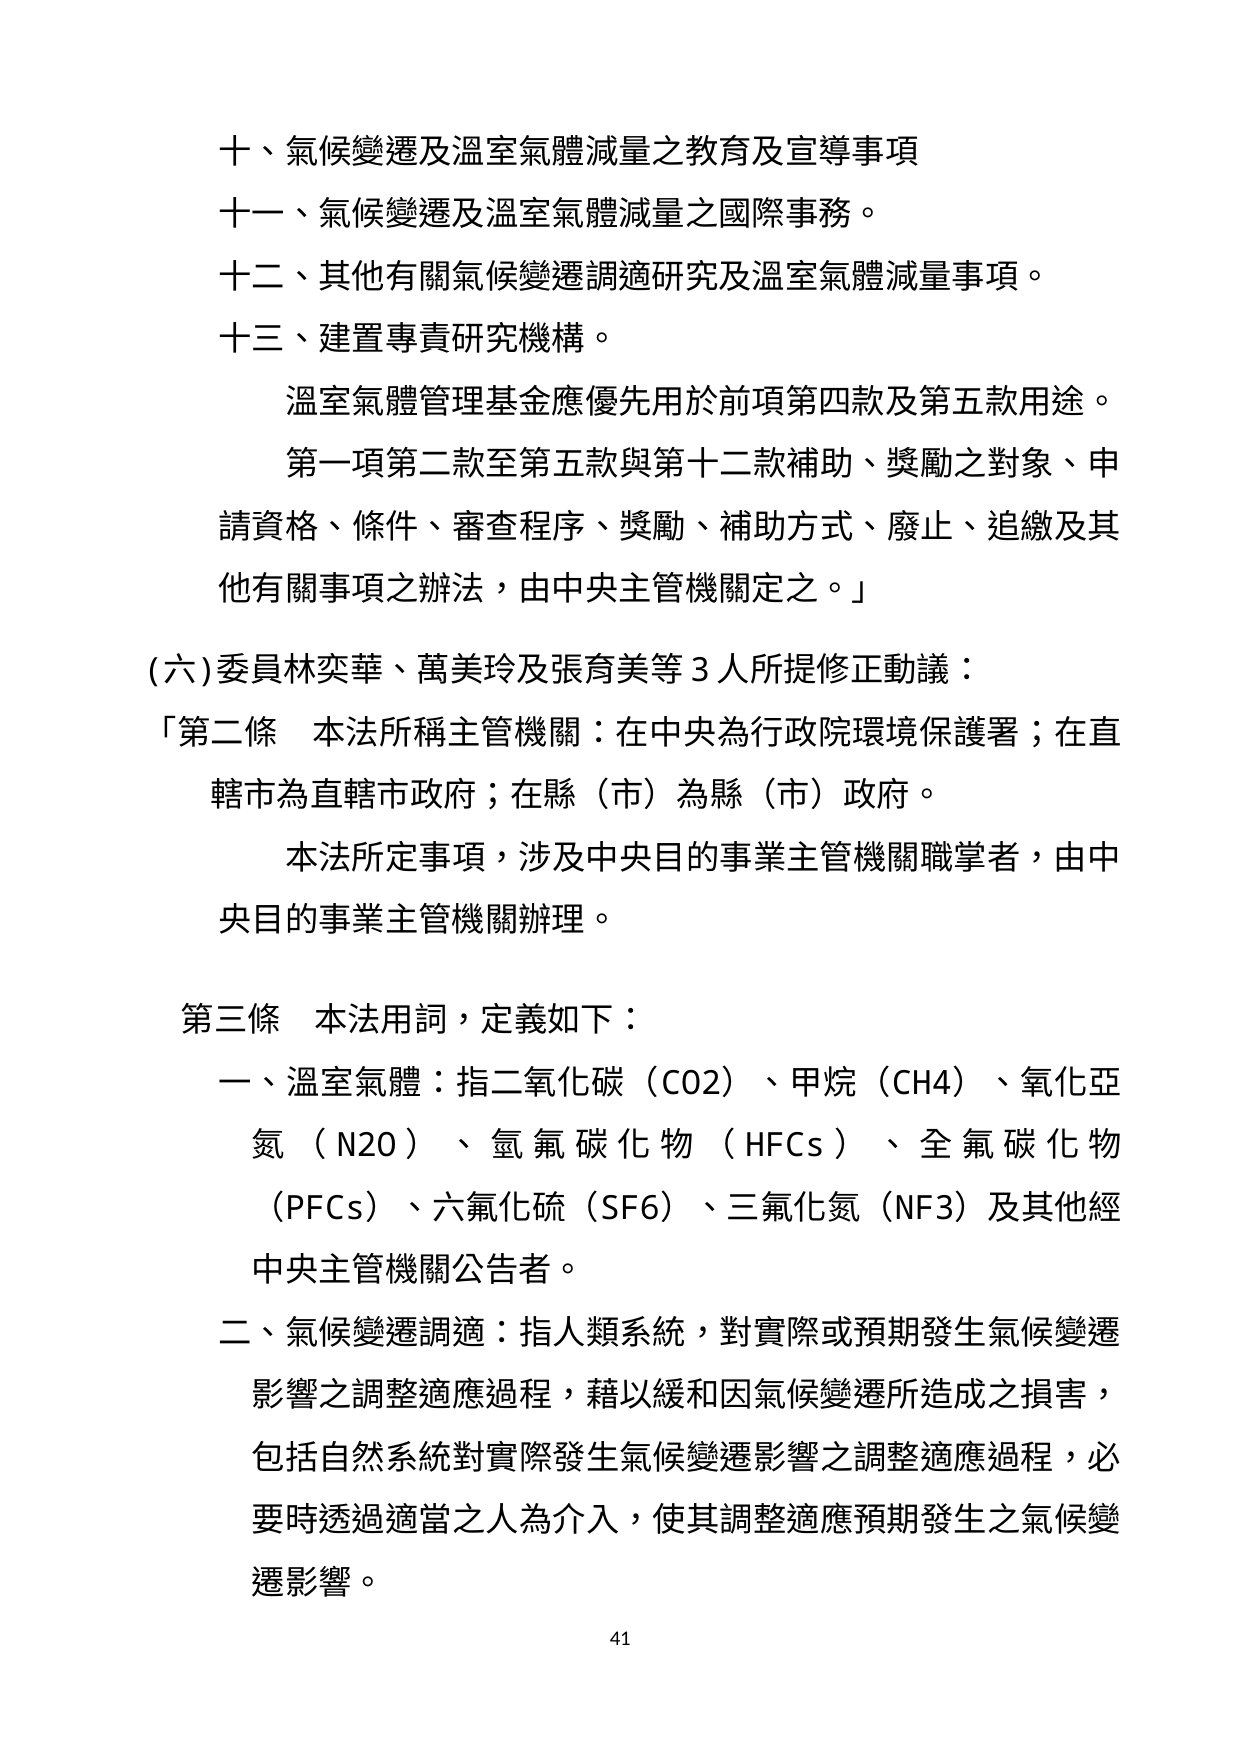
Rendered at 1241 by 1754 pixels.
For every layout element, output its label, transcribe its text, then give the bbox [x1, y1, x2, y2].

text 一、溫室氣體：指二氧化碳（CO2）、甲烷（CH4）、氧化亞氮（N2O）、氫氟碳化物（HFCs）、全氟碳化物（PFCs）、六氟化硫（SF6）、三氟化氮（NF3）及其他經中央主管機關公告者。 [218, 1038, 1122, 1288]
subtitle (六)委員林奕華、萬美玲及張育美等3人所提修正動議： [143, 626, 1122, 688]
text 本法所定事項，涉及中央目的事業主管機關職掌者，由中央目的事業主管機關辦理。 [218, 813, 1122, 938]
text 溫室氣體管理基金應優先用於前項第四款及第五款用途。 [218, 357, 1122, 419]
text 十一、氣候變遷及溫室氣體減量之國際事務。 [218, 169, 1122, 232]
text 十、氣候變遷及溫室氣體減量之教育及宣導事項 [218, 107, 1122, 169]
text 二、氣候變遷調適：指人類系統，對實際或預期發生氣候變遷影響之調整適應過程，藉以緩和因氣候變遷所造成之損害，包括自然系統對實際發生氣候變遷影響之調整適應過程，必要時透過適當之人為介入，使其調整適應預期發生之氣候變遷影響。 [218, 1288, 1122, 1601]
text 「第二條 本法所稱主管機關：在中央為行政院環境保護署；在直轄市為直轄市政府；在縣（市）為縣（市）政府。 [143, 688, 1122, 813]
text 十二、其他有關氣候變遷調適研究及溫室氣體減量事項。 [218, 232, 1122, 294]
text 第一項第二款至第五款與第十二款補助、獎勵之對象、申請資格、條件、審查程序、獎勵、補助方式、廢止、追繳及其他有關事項之辦法，由中央主管機關定之。」 [218, 419, 1122, 607]
text 十三、建置專責研究機構。 [218, 294, 1122, 357]
text 第三條 本法用詞，定義如下： [181, 976, 1122, 1038]
